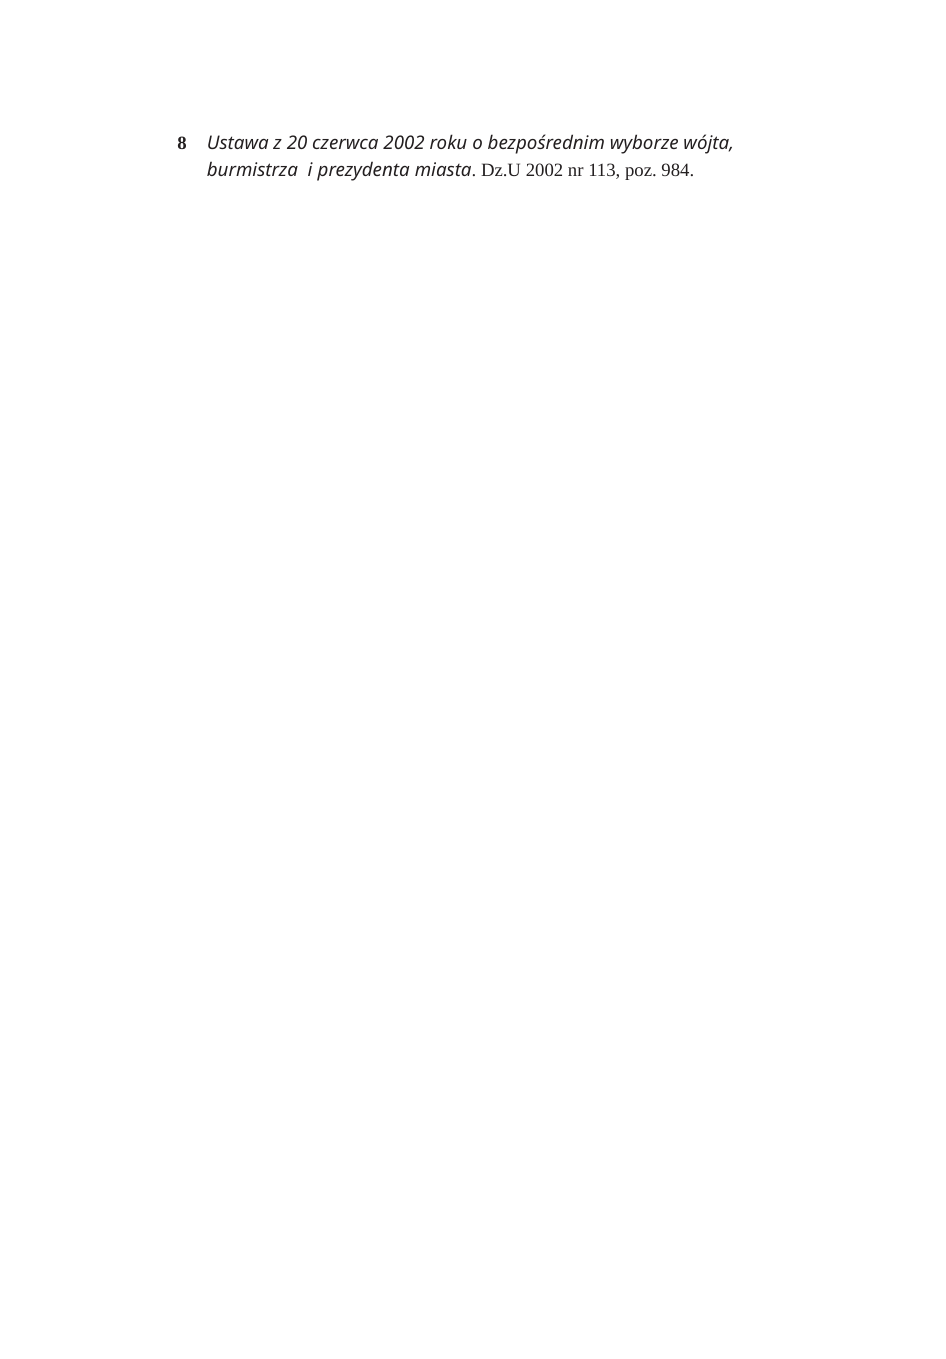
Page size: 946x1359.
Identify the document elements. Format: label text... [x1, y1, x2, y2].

list Ustawa z 20 czerwca 2002 roku o bezpośrednim wyborze wójta, burmistrza i prezydenta miasta. Dz.U 2002 nr 113, poz. 984. [177, 129, 787, 182]
